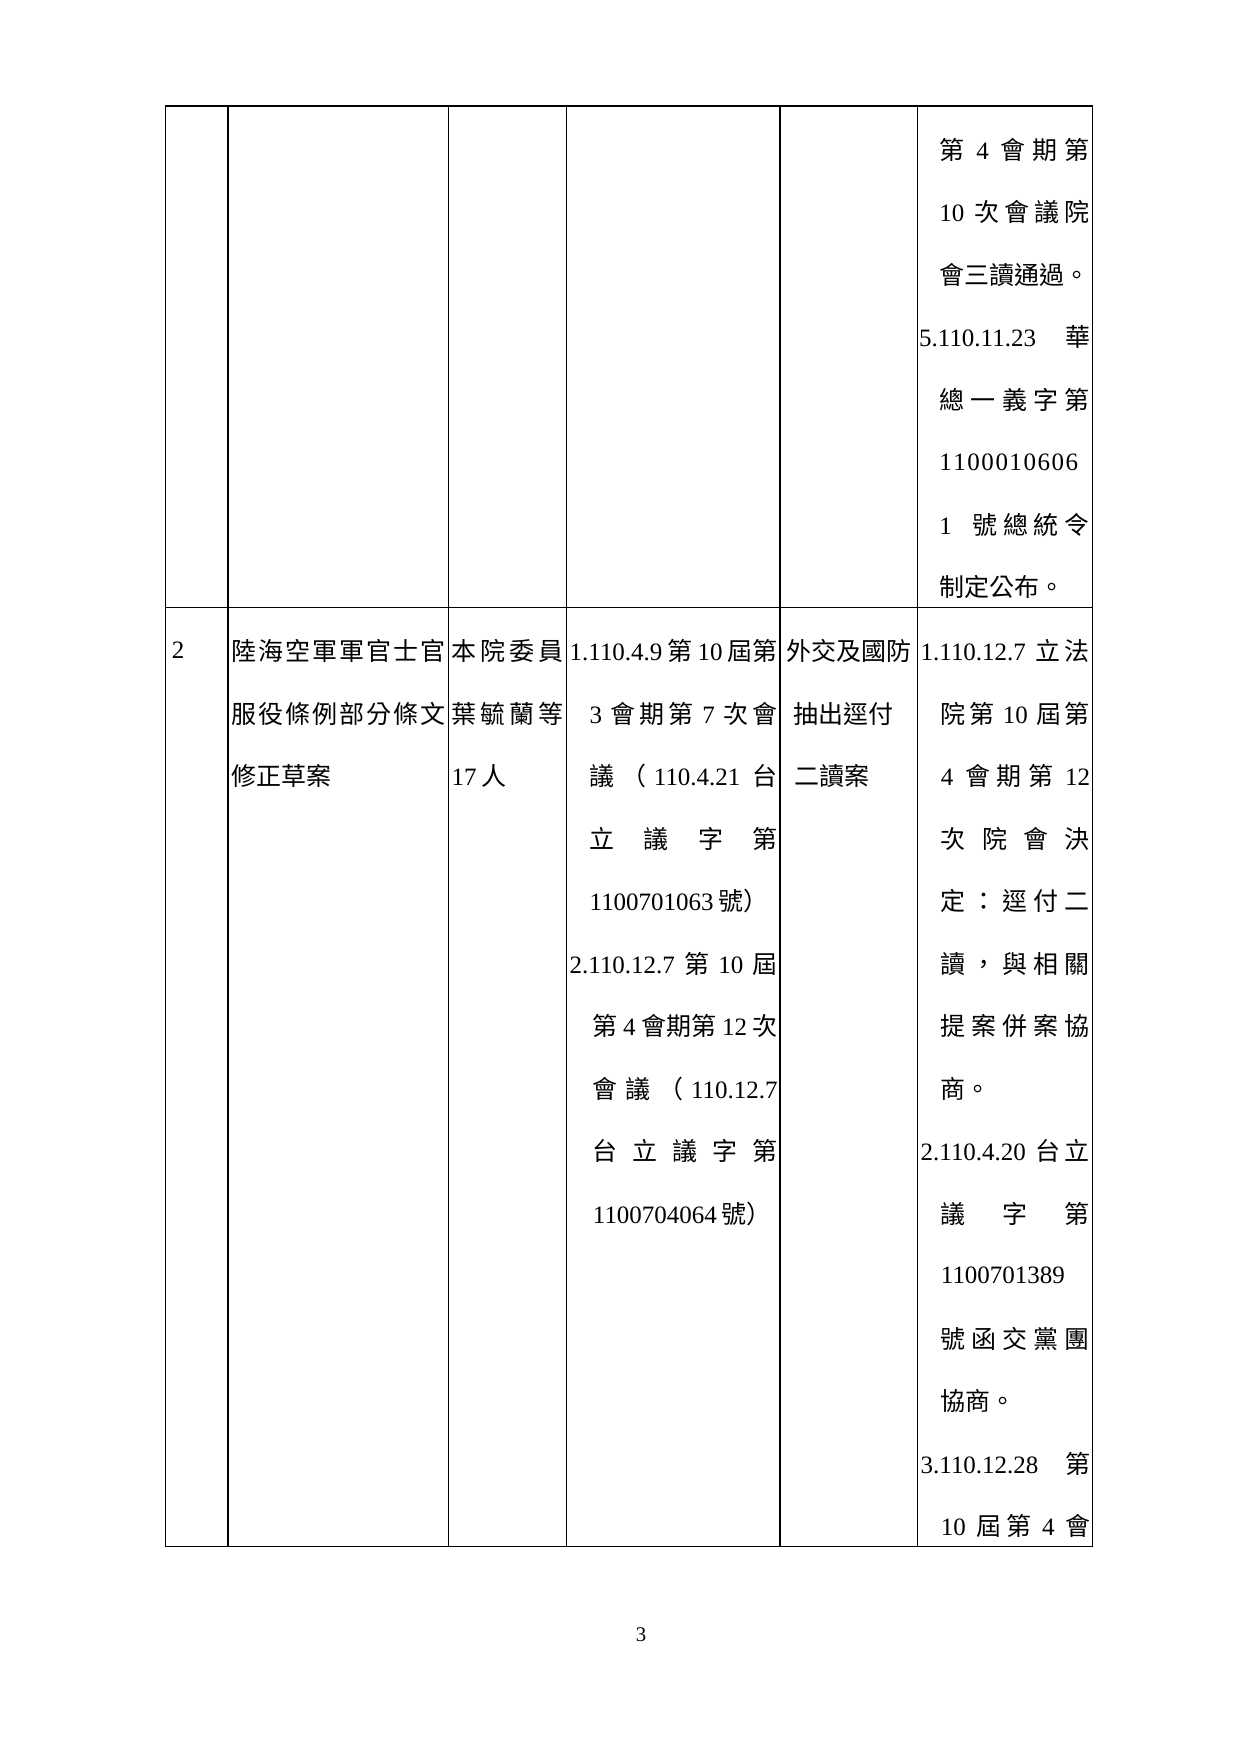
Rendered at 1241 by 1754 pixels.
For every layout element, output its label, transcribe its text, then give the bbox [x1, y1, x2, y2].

table_cell 1.110.4.9第10屆第3會期第7次會議（110.4.21台立議字第1100701063號） 2.110.12.7第10屆第4會期第12次會議（110.12.7台立議字第1100704064號） [567, 608, 779, 1546]
table_cell 陸海空軍軍官士官服役條例部分條文修正草案 [229, 608, 448, 1546]
table_cell [229, 107, 448, 607]
table_cell 本院委員葉毓蘭等17人 [449, 608, 566, 1546]
table_cell 外交及國防 抽出逕付二讀案 [781, 608, 917, 1546]
table_cell [166, 107, 227, 607]
table_cell [449, 107, 566, 607]
table_cell [781, 107, 917, 607]
table_cell [567, 107, 779, 607]
table_cell 第4會期第10次會議院會三讀通過。 5.110.11.23華總一義字第11000106061號總統令制定公布。 [918, 107, 1092, 607]
table_cell 1.110.12.7立法院第10屆第4會期第12次院會決定：逕付二讀，與相關提案併案協商。 2.110.4.20台立議字第1100701389號函交黨團協商。 3.110.12.28第10屆第4會 [918, 608, 1092, 1546]
table_cell [166, 608, 227, 1546]
